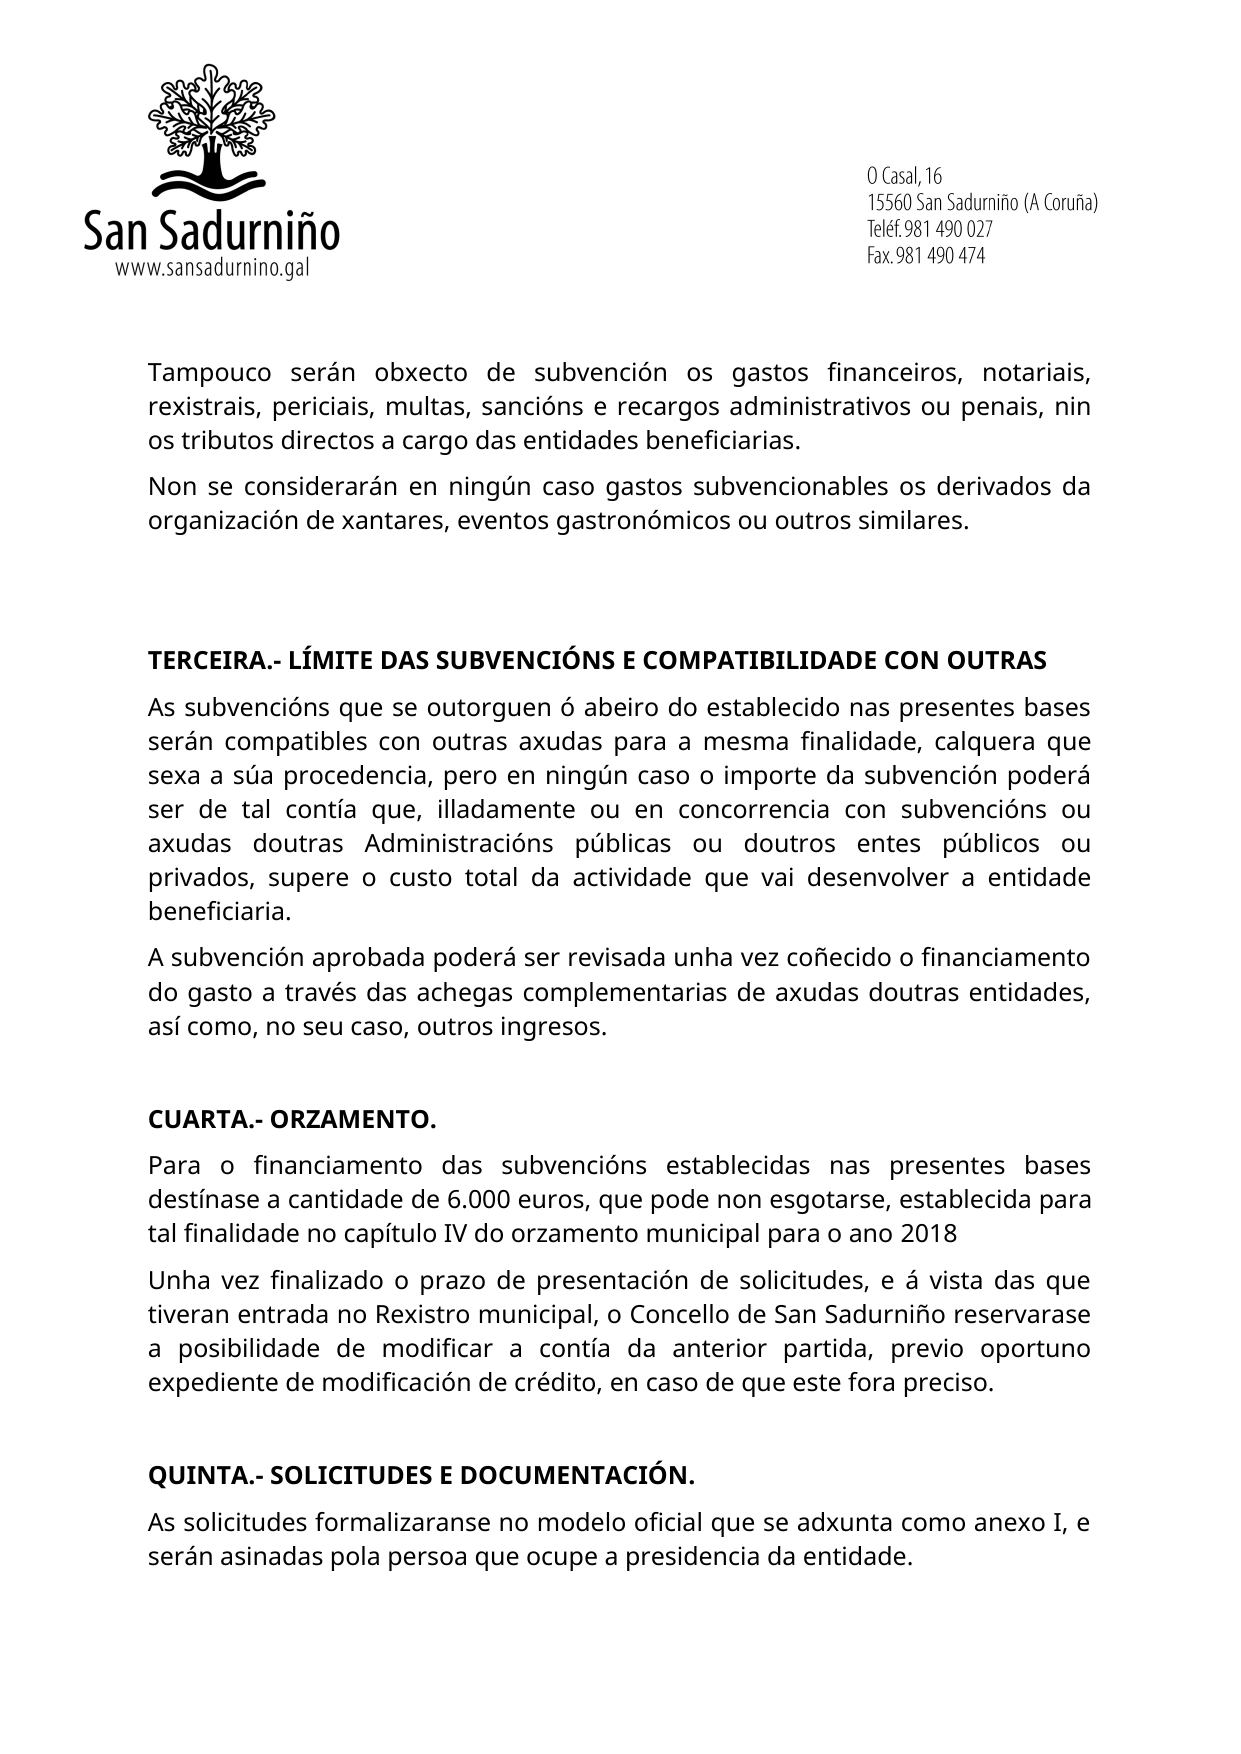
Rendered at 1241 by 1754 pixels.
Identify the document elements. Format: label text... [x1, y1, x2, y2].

text As subvencións que se outorguen ó abeiro do establecido nas presentes bases serán compatibles con outras axudas para a mesma finalidade, calquera que sexa a súa procedencia, pero en ningún caso o importe da subvención poderá ser de tal contía que, illadamente ou en concorrencia con subvencións ou axudas doutras Administracións públicas ou doutros entes públicos ou privados, supere o custo total da actividade que vai desenvolver a entidade beneficiaria. [148, 689, 1092, 928]
text QUINTA.- SOLICITUDES E DOCUMENTACIÓN. [148, 1458, 1092, 1492]
text CUARTA.- ORZAMENTO. [148, 1101, 1092, 1135]
text TERCEIRA.- LÍMITE DAS SUBVENCIÓNS E COMPATIBILIDADE CON OUTRAS [148, 643, 1092, 677]
text Unha vez finalizado o prazo de presentación de solicitudes, e á vista das que tiveran entrada no Rexistro municipal, o Concello de San Sadurniño reservarase a posibilidade de modificar a contía da anterior partida, previo oportuno expediente de modificación de crédito, en caso de que este fora preciso. [148, 1263, 1092, 1399]
picture [0, 0, 1237, 354]
text As solicitudes formalizaranse no modelo oficial que se adxunta como anexo I, e serán asinadas pola persoa que ocupe a presidencia da entidade. [148, 1504, 1092, 1573]
text Tampouco serán obxecto de subvención os gastos financeiros, notariais, rexistrais, periciais, multas, sancións e recargos administrativos ou penais, nin os tributos directos a cargo das entidades beneficiarias. [148, 354, 1092, 456]
text Non se considerarán en ningún caso gastos subvencionables os derivados da organización de xantares, eventos gastronómicos ou outros similares. [148, 469, 1092, 537]
text A subvención aprobada poderá ser revisada unha vez coñecido o financiamento do gasto a través das achegas complementarias de axudas doutras entidades, así como, no seu caso, outros ingresos. [148, 940, 1092, 1042]
text Para o financiamento das subvencións establecidas nas presentes bases destínase a cantidade de 6.000 euros, que pode non esgotarse, establecida para tal finalidade no capítulo IV do orzamento municipal para o ano 2018 [148, 1148, 1092, 1250]
